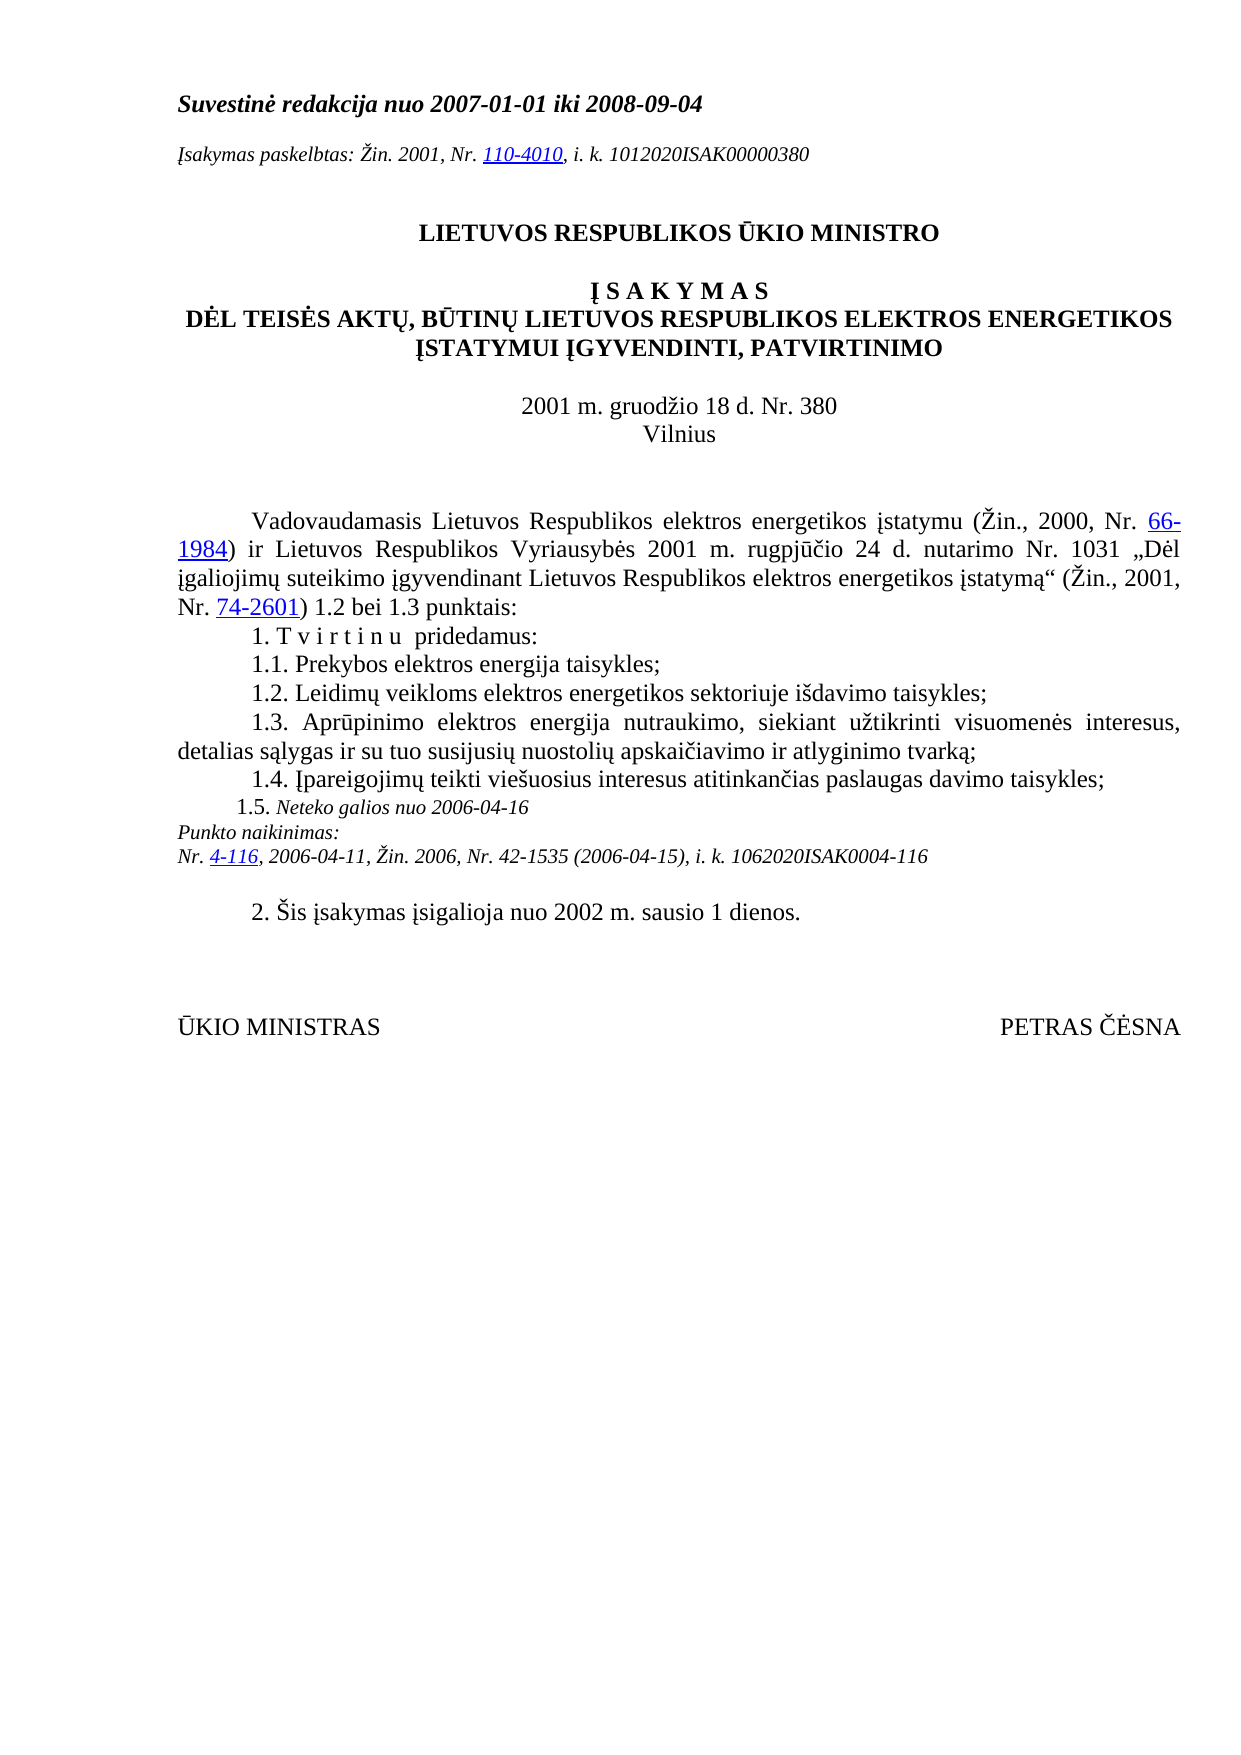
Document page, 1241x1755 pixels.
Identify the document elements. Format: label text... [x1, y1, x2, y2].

text 1.4. Įpareigojimų teikti viešuosius interesus atitinkančias paslaugas davimo taisykles; [177, 764, 1181, 793]
text 2. Šis įsakymas įsigalioja nuo 2002 m. sausio 1 dienos. [177, 897, 1181, 925]
text 2001 m. gruodžio 18 d. Nr. 380 [177, 391, 1181, 419]
text LIETUVOS RESPUBLIKOS ŪKIO MINISTRO [177, 218, 1181, 247]
text 1.2. Leidimų veikloms elektros energetikos sektoriuje išdavimo taisykles; [177, 678, 1181, 707]
text Nr. 4-116, 2006-04-11, Žin. 2006, Nr. 42-1535 (2006-04-15), i. k. 1062020ISAK0004-116 [177, 844, 1181, 868]
text Įsakymas paskelbtas: Žin. 2001, Nr. 110-4010, i. k. 1012020ISAK00000380 [177, 141, 1181, 166]
text 1.1. Prekybos elektros energija taisykles; [177, 649, 1181, 678]
text Punkto naikinimas: [177, 820, 1181, 844]
text Suvestinė redakcija nuo 2007-01-01 iki 2008-09-04 [177, 89, 1181, 117]
text 1. Tvirtinu pridedamus: [177, 621, 1181, 649]
text Į S A K Y M A S [177, 276, 1181, 304]
text 1.3. Aprūpinimo elektros energija nutraukimo, siekiant užtikrinti visuomenės interesus, detalias sąlygas ir su tuo susijusių nuostolių apskaičiavimo ir atlyginimo tvarką; [177, 707, 1181, 764]
text ŪKIO MINISTRAS PETRAS ČĖSNA [177, 1012, 1181, 1040]
text 1.5. Neteko galios nuo 2006-04-16 [177, 793, 1181, 820]
text DĖL TEISĖS AKTŲ, BŪTINŲ LIETUVOS RESPUBLIKOS ELEKTROS ENERGETIKOS ĮSTATYMUI ĮGYVENDINTI, PATVIRTINIMO [177, 304, 1181, 362]
text Vilnius [177, 419, 1181, 448]
text Vadovaudamasis Lietuvos Respublikos elektros energetikos įstatymu (Žin., 2000, Nr. 66-1984) ir Lietuvos Respublikos Vyriausybės 2001 m. rugpjūčio 24 d. nutarimo Nr. 1031 „Dėl įgaliojimų suteikimo įgyvendinant Lietuvos Respublikos elektros energetikos įstatymą“ (Žin., 2001, Nr. 74-2601) 1.2 bei 1.3 punktais: [177, 506, 1181, 621]
